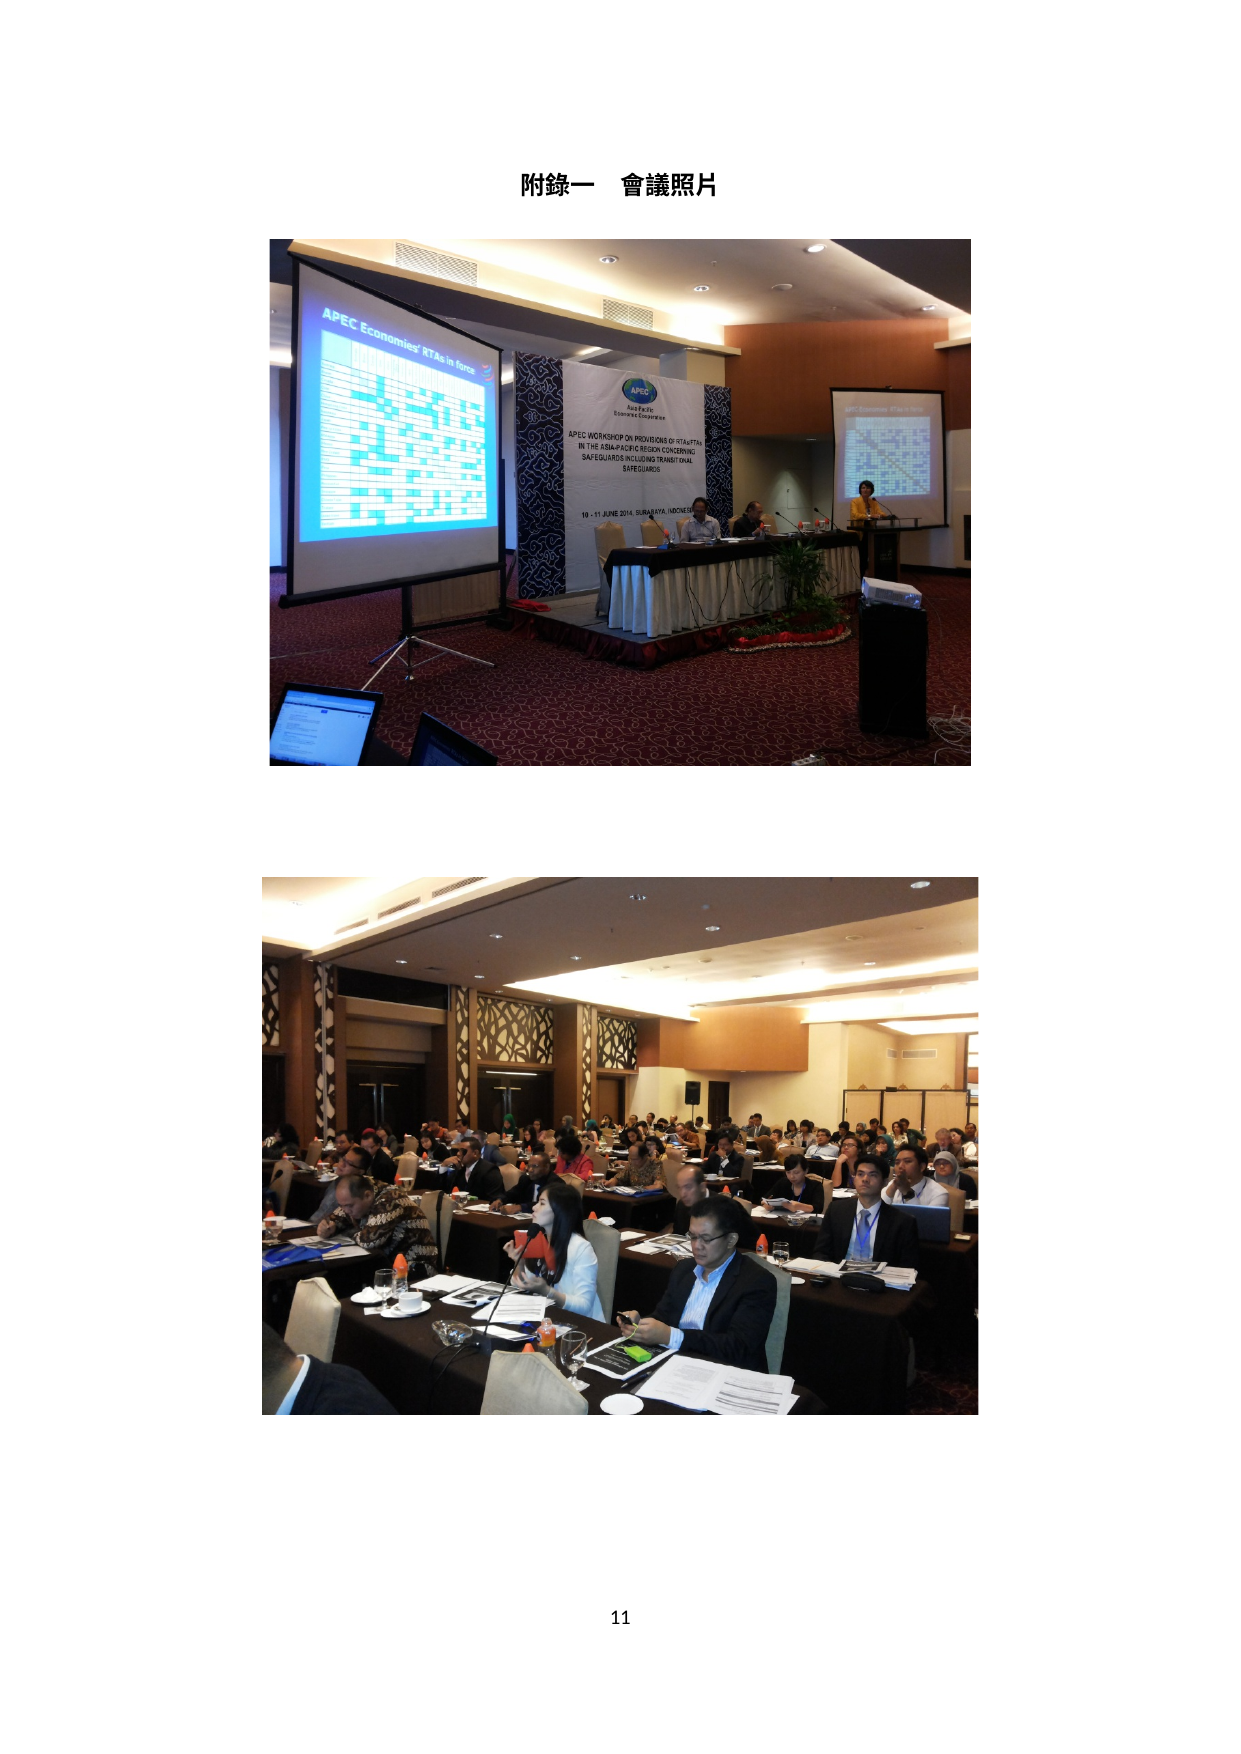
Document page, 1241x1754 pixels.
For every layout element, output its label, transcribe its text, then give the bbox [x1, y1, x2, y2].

picture [262, 877, 979, 1415]
picture [269, 239, 971, 766]
text 附錄一 會議照片 [187, 164, 1053, 202]
